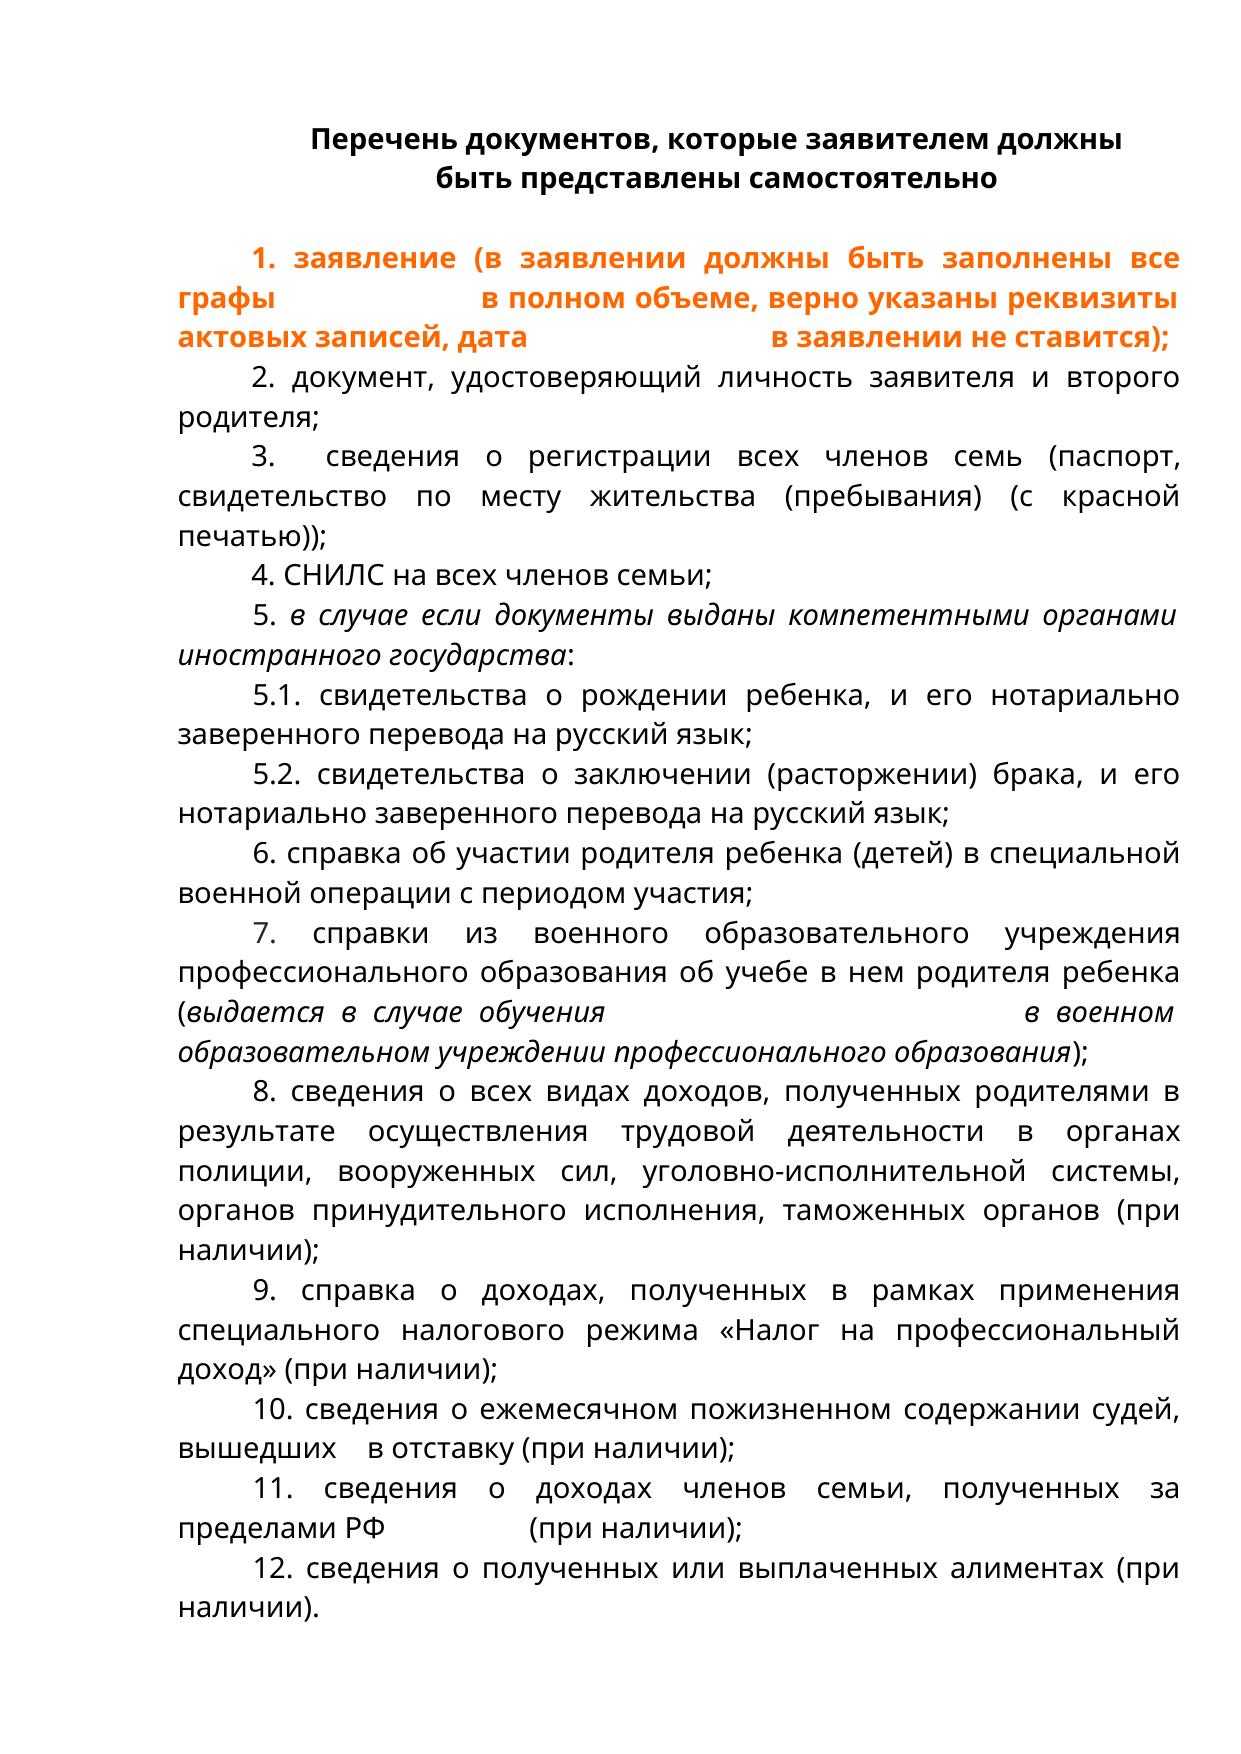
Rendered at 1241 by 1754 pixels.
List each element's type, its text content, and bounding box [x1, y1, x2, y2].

text 1. заявление (в заявлении должны быть заполнены все графы в полном объеме, верно указаны реквизиты актовых записей, дата в заявлении не ставится); [177, 237, 1181, 356]
text 2. документ, удостоверяющий личность заявителя и второго родителя; [177, 356, 1181, 436]
text 4. СНИЛС на всех членов семьи; [177, 555, 1181, 594]
text 5.2. свидетельства о заключении (расторжении) брака, и его нотариально заверенного перевода на русский язык; [177, 753, 1181, 832]
text 5.1. свидетельства о рождении ребенка, и его нотариально заверенного перевода на русский язык; [177, 674, 1181, 753]
text 12. сведения о полученных или выплаченных алиментах (при наличии). [177, 1547, 1181, 1626]
text 6. справка об участии родителя ребенка (детей) в специальной военной операции с периодом участия; [177, 832, 1181, 912]
text 11. сведения о доходах членов семьи, полученных за пределами РФ (при наличии); [177, 1467, 1181, 1547]
text быть представлены самостоятельно [177, 158, 1181, 197]
text 7. справки из военного образовательного учреждения профессионального образования об учебе в нем родителя ребенка (выдается в случае обучения в военном образовательном учреждении профессионального образования); [177, 912, 1181, 1071]
text Перечень документов, которые заявителем должны [177, 118, 1181, 158]
text 5. в случае если документы выданы компетентными органами иностранного государства: [177, 594, 1181, 674]
text 10. сведения о ежемесячном пожизненном содержании судей, вышедших в отставку (при наличии); [177, 1388, 1181, 1467]
text 8. сведения о всех видах доходов, полученных родителями в результате осуществления трудовой деятельности в органах полиции, вооруженных сил, уголовно-исполнительной системы, органов принудительного исполнения, таможенных органов (при наличии); [177, 1071, 1181, 1269]
text 3. сведения о регистрации всех членов семь (паспорт, свидетельство по месту жительства (пребывания) (с красной печатью)); [177, 436, 1181, 555]
text 9. справка о доходах, полученных в рамках применения специального налогового режима «Налог на профессиональный доход» (при наличии); [177, 1269, 1181, 1388]
